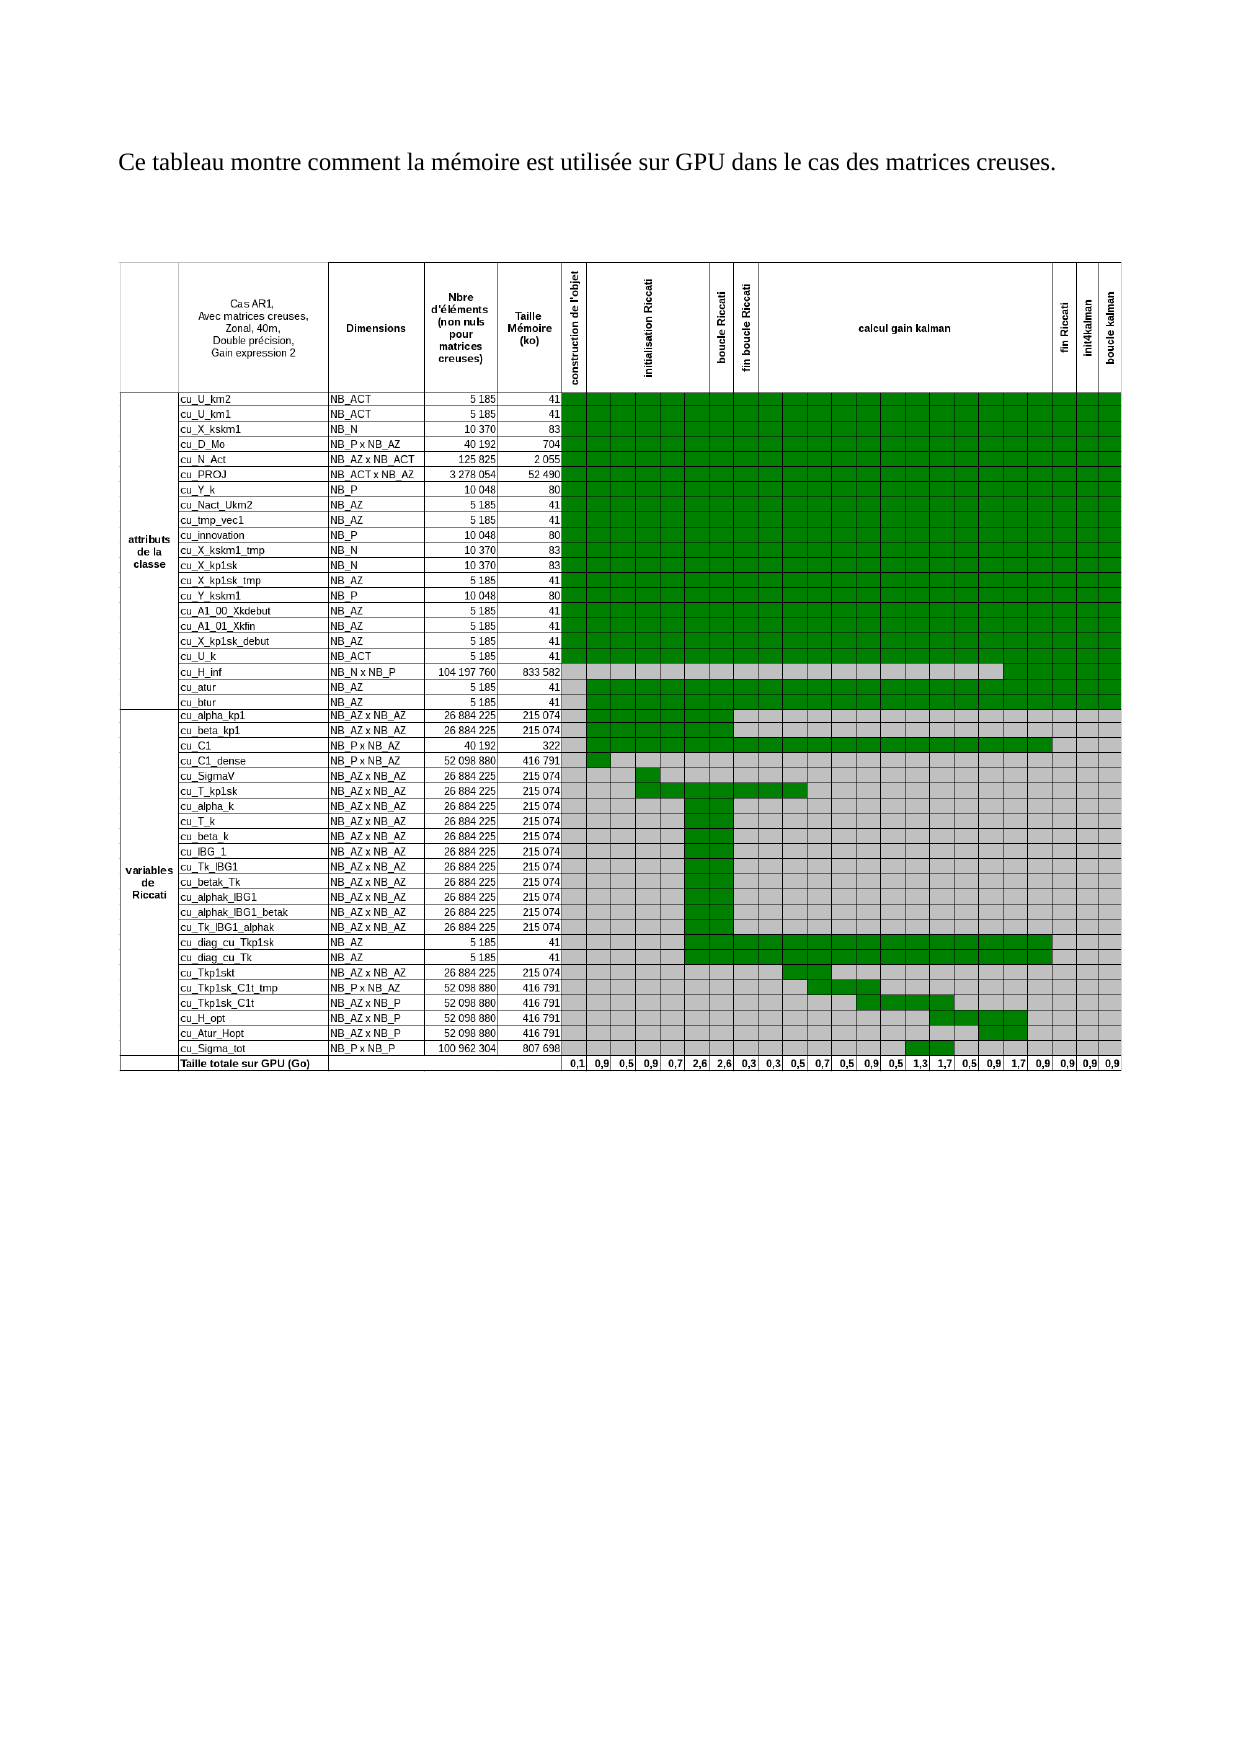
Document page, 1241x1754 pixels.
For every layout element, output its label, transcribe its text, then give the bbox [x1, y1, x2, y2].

text Ce tableau montre comment la mémoire est utilisée sur GPU dans le cas des matrices creuses. [118, 147, 1122, 176]
picture [118, 262, 1122, 1072]
